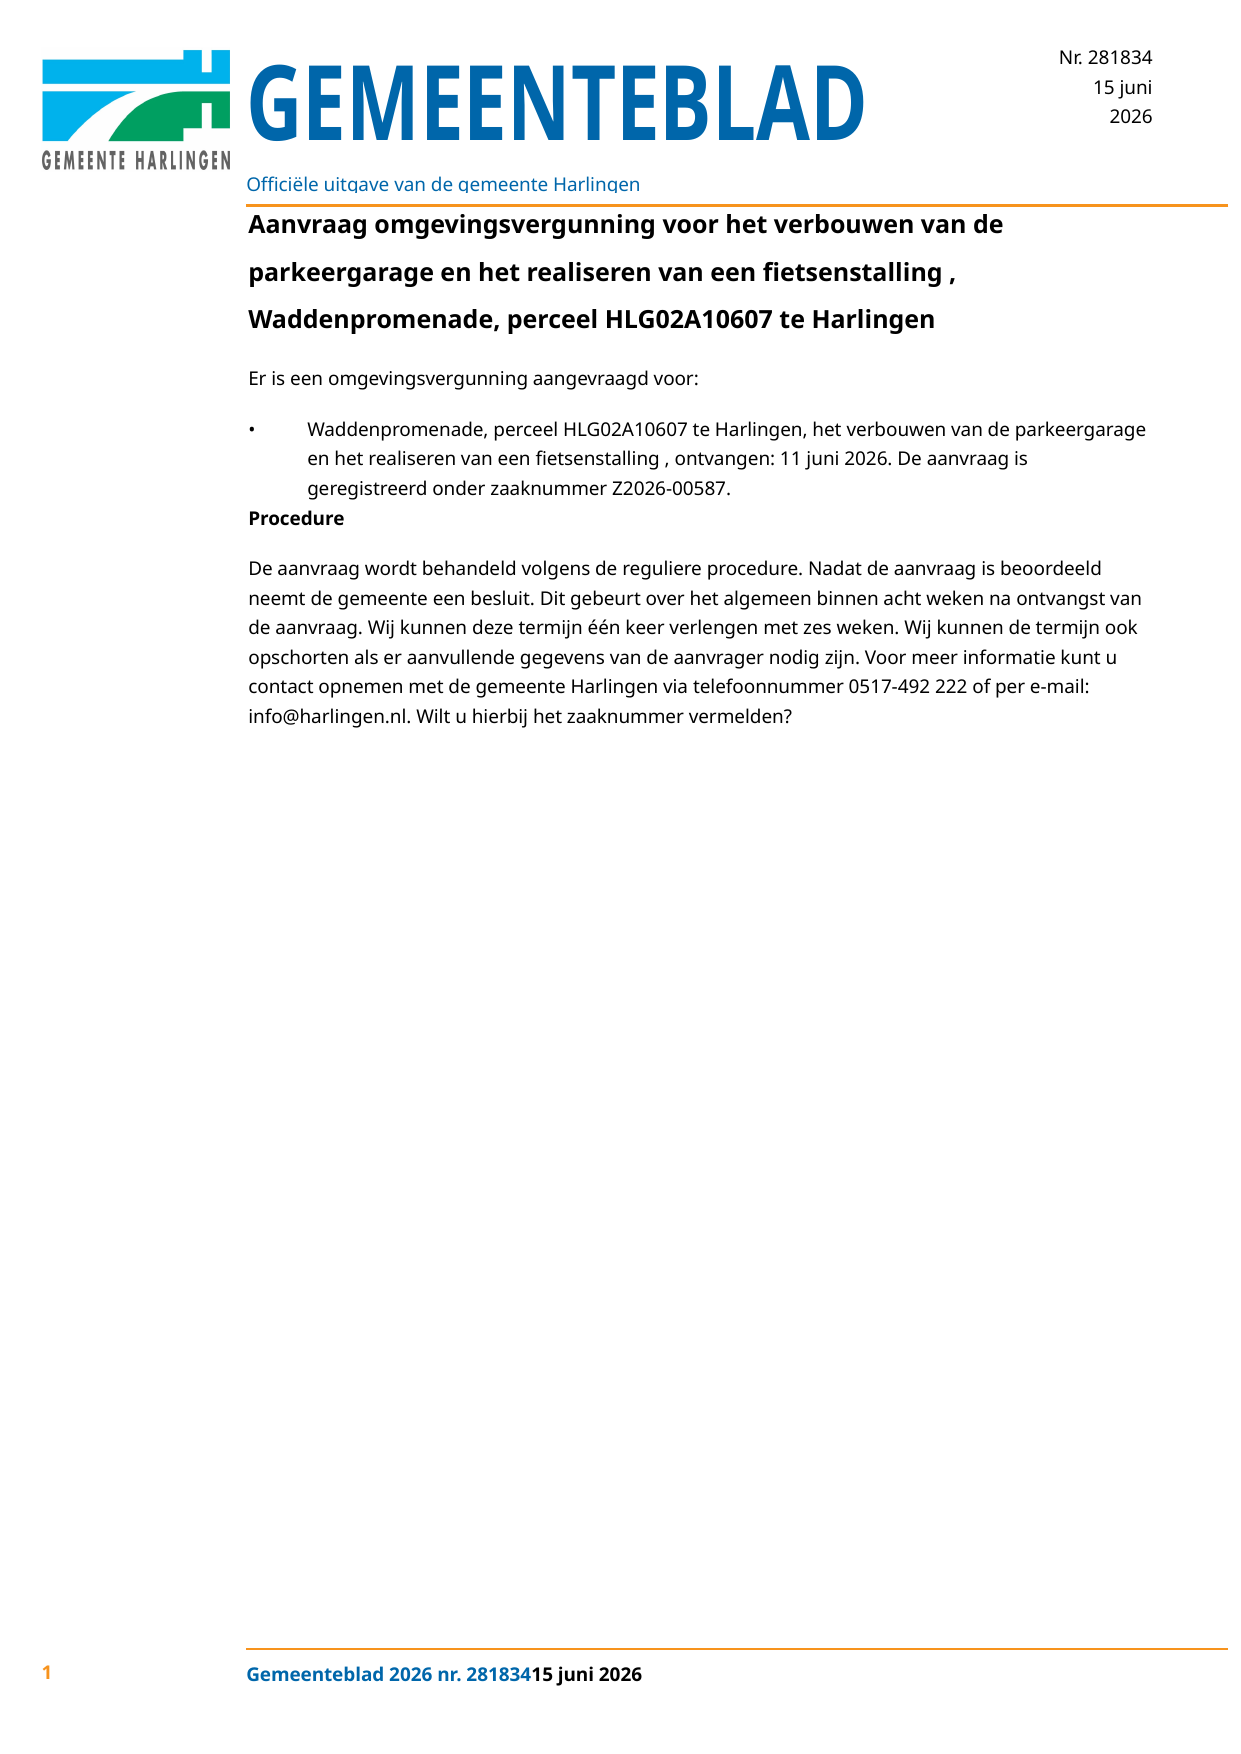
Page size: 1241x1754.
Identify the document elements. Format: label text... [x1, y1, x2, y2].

picture [41, 47, 231, 172]
text De aanvraag wordt behandeld volgens de reguliere procedure. Nadat de aanvraag is beoordeeld neemt de gemeente een besluit. Dit gebeurt over het algemeen binnen acht weken na ontvangst van de aanvraag. Wij kunnen deze termijn één keer verlengen met zes weken. Wij kunnen de termijn ook opschorten als er aanvullende gegevens van de aanvrager nodig zijn. Voor meer informatie kunt u contact opnemen met de gemeente Harlingen via telefoonnummer 0517-492 222 of per e-mail: info@harlingen.nl. Wilt u hierbij het zaaknummer vermelden? [248, 555, 1152, 729]
text Procedure [248, 505, 1152, 530]
list Waddenpromenade, perceel HLG02A10607 te Harlingen, het verbouwen van de parkeergarage en het realiseren van een fietsenstalling , ontvangen: 11 juni 2026. De aanvraag is geregistreerd onder zaaknummer Z2026-00587. [248, 416, 1152, 501]
text Er is een omgevingsvergunning aangevraagd voor: [248, 366, 1152, 391]
text Aanvraag omgevingsvergunning voor het verbouwen van de parkeergarage en het realiseren van een fietsenstalling , Waddenpromenade, perceel HLG02A10607 te Harlingen [248, 207, 1152, 336]
